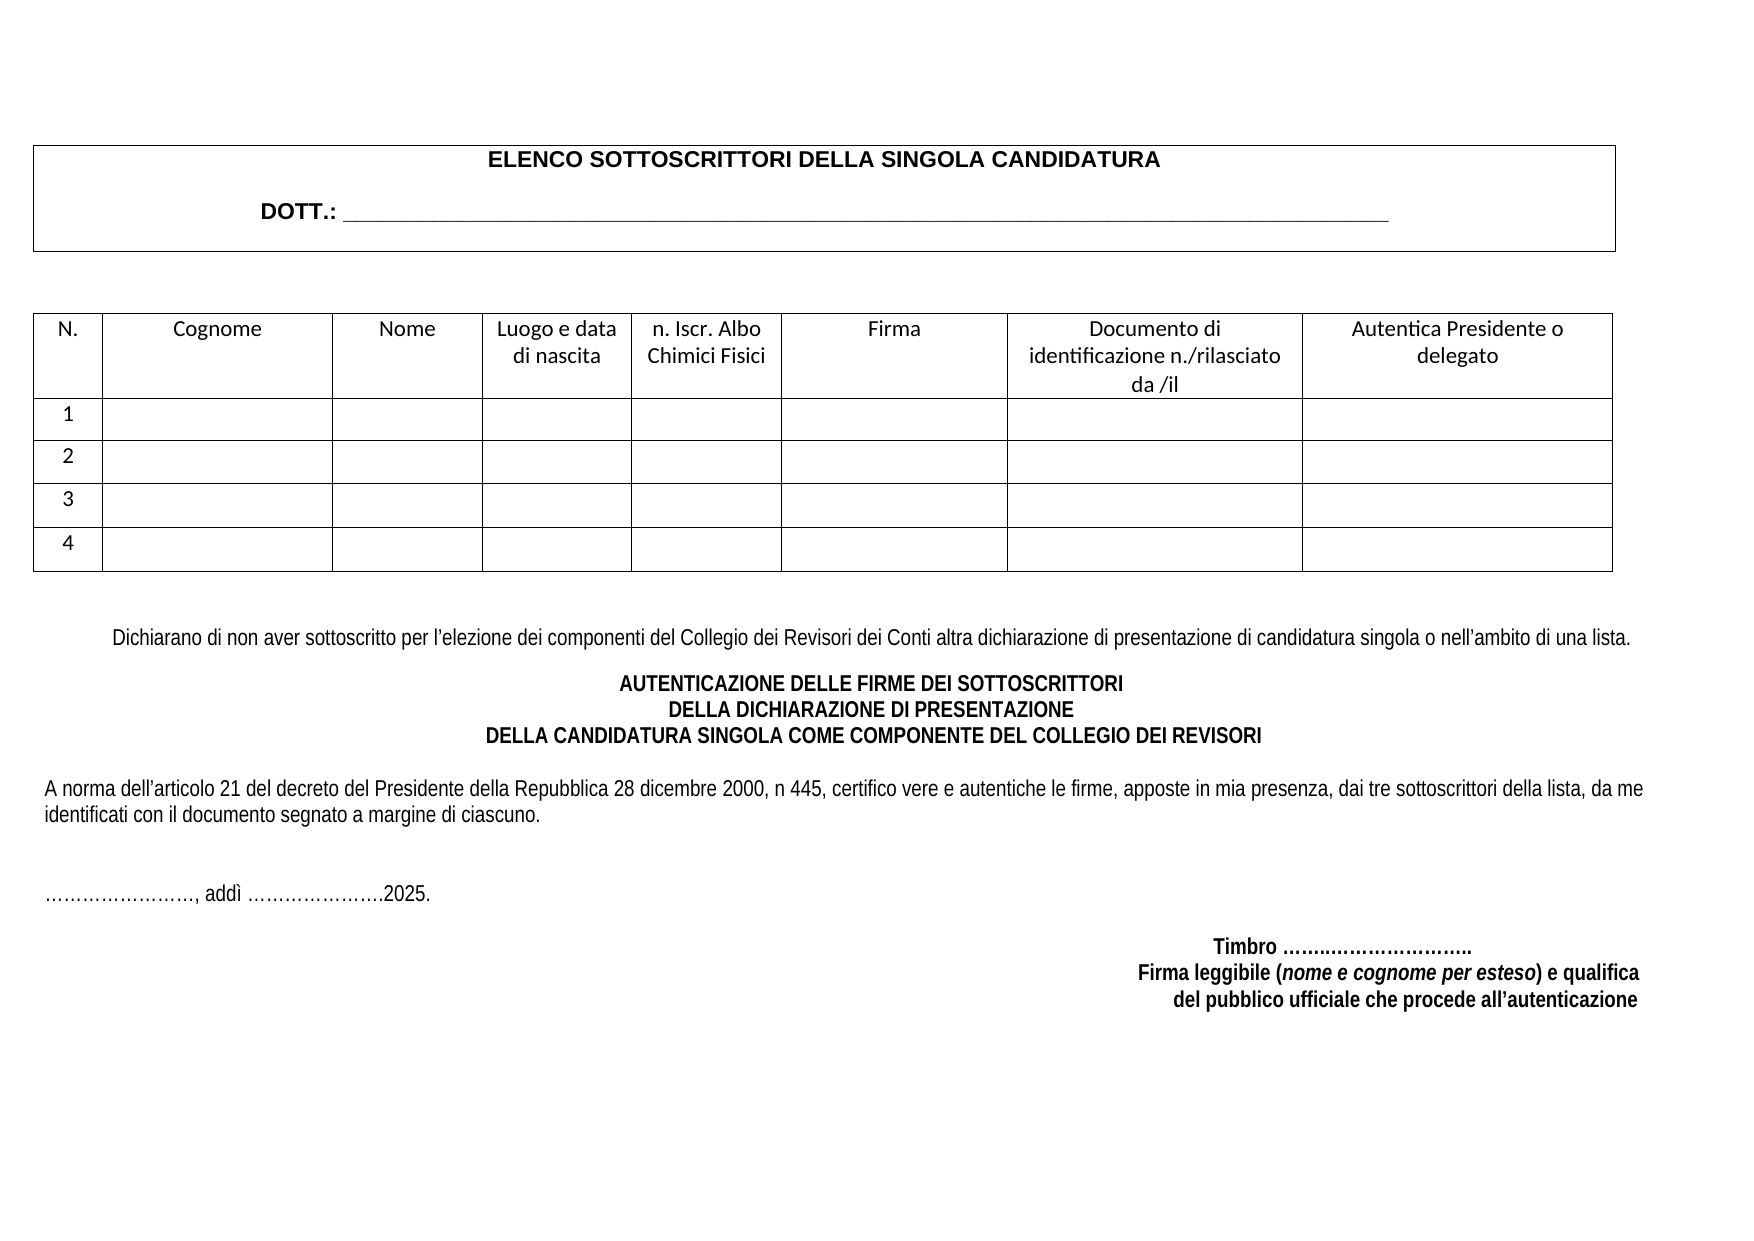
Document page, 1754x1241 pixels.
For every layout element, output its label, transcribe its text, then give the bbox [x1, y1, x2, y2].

table_cell [1303, 441, 1612, 483]
table_cell [333, 441, 482, 483]
table_cell [632, 441, 781, 483]
table_cell 4 [34, 528, 102, 571]
table_cell 1 [34, 399, 102, 440]
table_cell [1303, 528, 1612, 571]
table_header ELENCO SOTTOSCRITTORI DELLA SINGOLA CANDIDATURA DOTT.: __________________________________________________________________________________ [34, 146, 1615, 251]
table_header Documento di identificazione n./rilasciato da /il [1008, 314, 1302, 398]
table_cell [483, 528, 631, 571]
text A norma dell’articolo 21 del decreto del Presidente della Repubblica 28 dicembre 2000, n 445, certifico vere e autentiche le firme, apposte in mia presenza, dai tre sottoscrittori della lista, da me identificati con il documento segnato a margine di ciascuno. [44, 775, 1698, 828]
table_cell 3 [34, 484, 102, 527]
table_cell [632, 528, 781, 571]
table_cell [782, 441, 1007, 483]
table_cell [782, 484, 1007, 527]
table_cell [333, 484, 482, 527]
table_cell [782, 399, 1007, 440]
text Timbro ……..………………….. [44, 933, 1698, 959]
table_cell [483, 441, 631, 483]
table_cell [1008, 528, 1302, 571]
table_cell [333, 399, 482, 440]
text ……………………, addì ………………….2025. [44, 880, 1698, 907]
table_cell [632, 399, 781, 440]
text DELLA CANDIDATURA SINGOLA COME COMPONENTE DEL COLLEGIO DEI REVISORI [44, 722, 1698, 748]
table_cell [1303, 484, 1612, 527]
table_header Nome [333, 314, 482, 398]
table_header n. Iscr. Albo Chimici Fisici [632, 314, 781, 398]
text AUTENTICAZIONE DELLE FIRME DEI SOTTOSCRITTORI [44, 669, 1698, 696]
table_cell [1008, 399, 1302, 440]
table_header Luogo e data di nascita [483, 314, 631, 398]
table_cell [782, 528, 1007, 571]
table_header N. [34, 314, 102, 398]
table_cell [483, 399, 631, 440]
table_cell 2 [34, 441, 102, 483]
table_cell [1303, 399, 1612, 440]
text Firma leggibile (nome e cognome per esteso) e qualifica [44, 959, 1639, 986]
text Dichiarano di non aver sottoscritto per l’elezione dei componenti del Collegio dei Revisori dei Conti altra dichiarazione di presentazione di candidatura singola o nell’ambito di una lista. [44, 624, 1698, 651]
table_cell [1008, 441, 1302, 483]
table_cell [103, 441, 332, 483]
table_cell [103, 528, 332, 571]
table_header Cognome [103, 314, 332, 398]
table_cell [103, 399, 332, 440]
text DELLA DICHIARAZIONE DI PRESENTAZIONE [44, 696, 1698, 722]
table_cell [1008, 484, 1302, 527]
text del pubblico ufficiale che procede all’autenticazione [44, 986, 1639, 1012]
table_cell [333, 528, 482, 571]
table_cell [483, 484, 631, 527]
table_header Autentica Presidente o delegato [1303, 314, 1612, 398]
table_cell [103, 484, 332, 527]
table_header Firma [782, 314, 1007, 398]
table_cell [632, 484, 781, 527]
